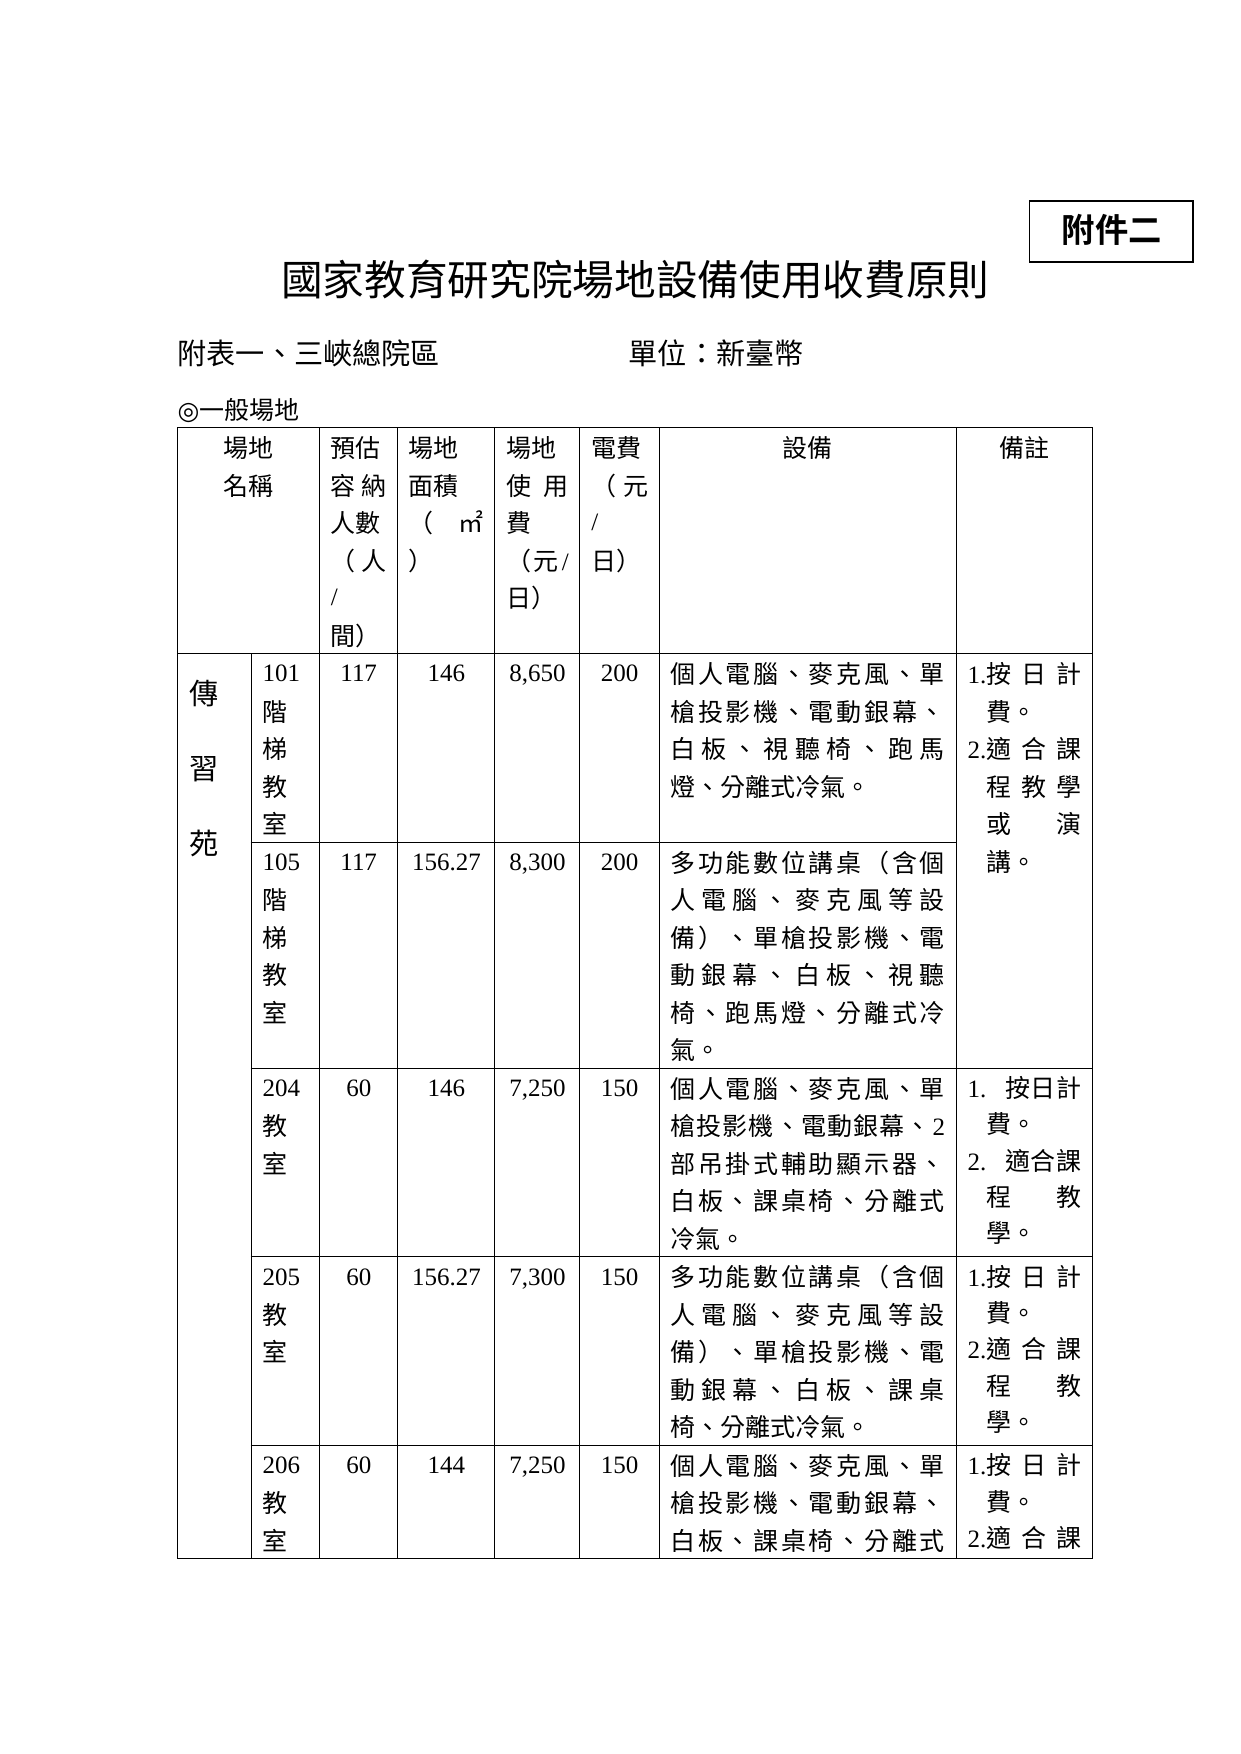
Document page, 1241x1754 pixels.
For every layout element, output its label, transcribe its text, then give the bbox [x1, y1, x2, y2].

table_cell 200 [580, 843, 659, 1068]
table_cell 多功能數位講桌（含個人電腦、麥克風等設備）、單槍投影機、電動銀幕、白板、課桌椅、分離式冷氣。 [660, 1257, 956, 1445]
table_cell 156.27 [398, 1257, 494, 1445]
table_cell 個人電腦、麥克風、單槍投影機、電動銀幕、白板、視聽椅、跑馬燈、分離式冷氣。 [660, 654, 956, 842]
table_cell 60 [320, 1069, 397, 1256]
table_cell 150 [580, 1446, 659, 1558]
table_cell 按日計費。 適合課程教學或演講。 [957, 654, 1092, 1068]
table_cell 按日計費。 適合課程教學。 [957, 1069, 1092, 1256]
table_cell 8,300 [495, 843, 579, 1068]
table_cell 60 [320, 1257, 397, 1445]
table_cell 206教室 [252, 1446, 319, 1558]
table_cell 7,250 [495, 1446, 579, 1558]
table_cell 117 [320, 654, 397, 842]
text 附表一、三峽總院區 單位：新臺幣 [177, 314, 1092, 389]
table_header 設備 [660, 428, 956, 653]
table_cell 7,250 [495, 1069, 579, 1256]
table_cell 個人電腦、麥克風、單槍投影機、電動銀幕、2部吊掛式輔助顯示器、白板、課桌椅、分離式冷氣。 [660, 1069, 956, 1256]
table_cell 156.27 [398, 843, 494, 1068]
table_header 場地 使用費 （元/日） [495, 428, 579, 653]
table_cell 150 [580, 1257, 659, 1445]
text ◎一般場地 [177, 389, 1092, 427]
table_cell 105 階梯教室 [252, 843, 319, 1068]
table_cell 146 [398, 654, 494, 842]
table_cell 204教室 [252, 1069, 319, 1256]
table_header 預估 容納人數 （人/間） [320, 428, 397, 653]
table_cell 7,300 [495, 1257, 579, 1445]
table_cell 8,650 [495, 654, 579, 842]
table_header 場地 面積 （㎡） [398, 428, 494, 653]
table_header 備註 [957, 428, 1092, 653]
table_cell 200 [580, 654, 659, 842]
table_cell 150 [580, 1069, 659, 1256]
table_cell 多功能數位講桌（含個人電腦、麥克風等設備）、單槍投影機、電動銀幕、白板、視聽椅、跑馬燈、分離式冷氣。 [660, 843, 956, 1068]
table_cell 117 [320, 843, 397, 1068]
text 附件二 [1045, 209, 1178, 250]
table_cell 101 階梯教室 [252, 654, 319, 842]
table_cell 146 [398, 1069, 494, 1256]
table_cell 按日計費。 適合課程教學。 [957, 1446, 1092, 1558]
table_cell 205教室 [252, 1257, 319, 1445]
text 國家教育研究院場地設備使用收費原則 [177, 239, 1092, 314]
table_cell 個人電腦、麥克風、單槍投影機、電動銀幕、白板、課桌椅、分離式 [660, 1446, 956, 1558]
table_cell 60 [320, 1446, 397, 1558]
table_header 場地 名稱 [178, 428, 319, 653]
table_header 電費 （元/日） [580, 428, 659, 653]
table_cell 144 [398, 1446, 494, 1558]
table_cell 按日計費。 適合課程教學。 [957, 1257, 1092, 1445]
table_cell 傳習苑 [178, 654, 251, 1558]
